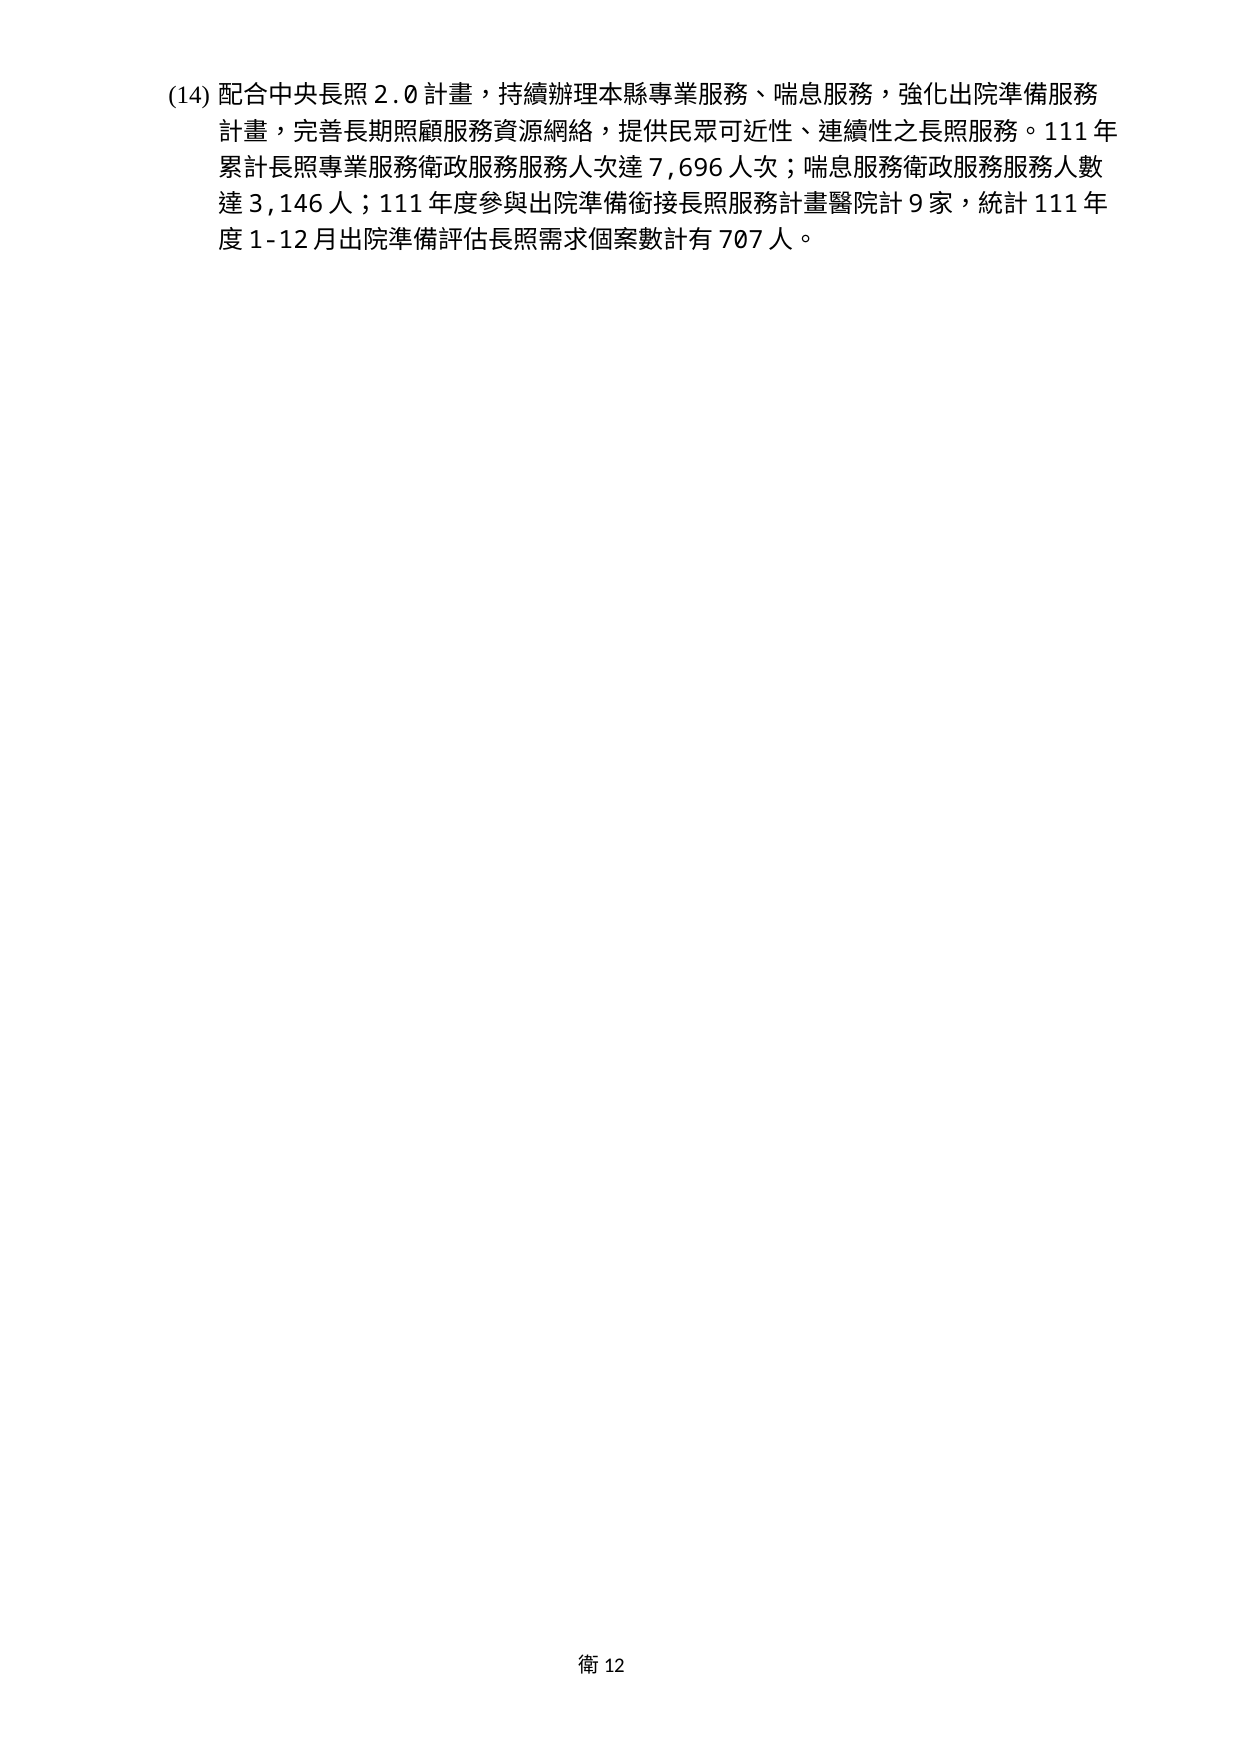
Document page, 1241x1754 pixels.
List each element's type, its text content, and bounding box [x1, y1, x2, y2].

list 配合中央長照2.0計畫，持續辦理本縣專業服務、喘息服務，強化出院準備服務計畫，完善長期照顧服務資源網絡，提供民眾可近性、連續性之長照服務。111年累計長照專業服務衛政服務服務人次達7,696人次；喘息服務衛政服務服務人數達3,146人；111年度參與出院準備銜接長照服務計畫醫院計9家，統計111年度1-12月出院準備評估長照需求個案數計有707人。 [168, 75, 1122, 256]
